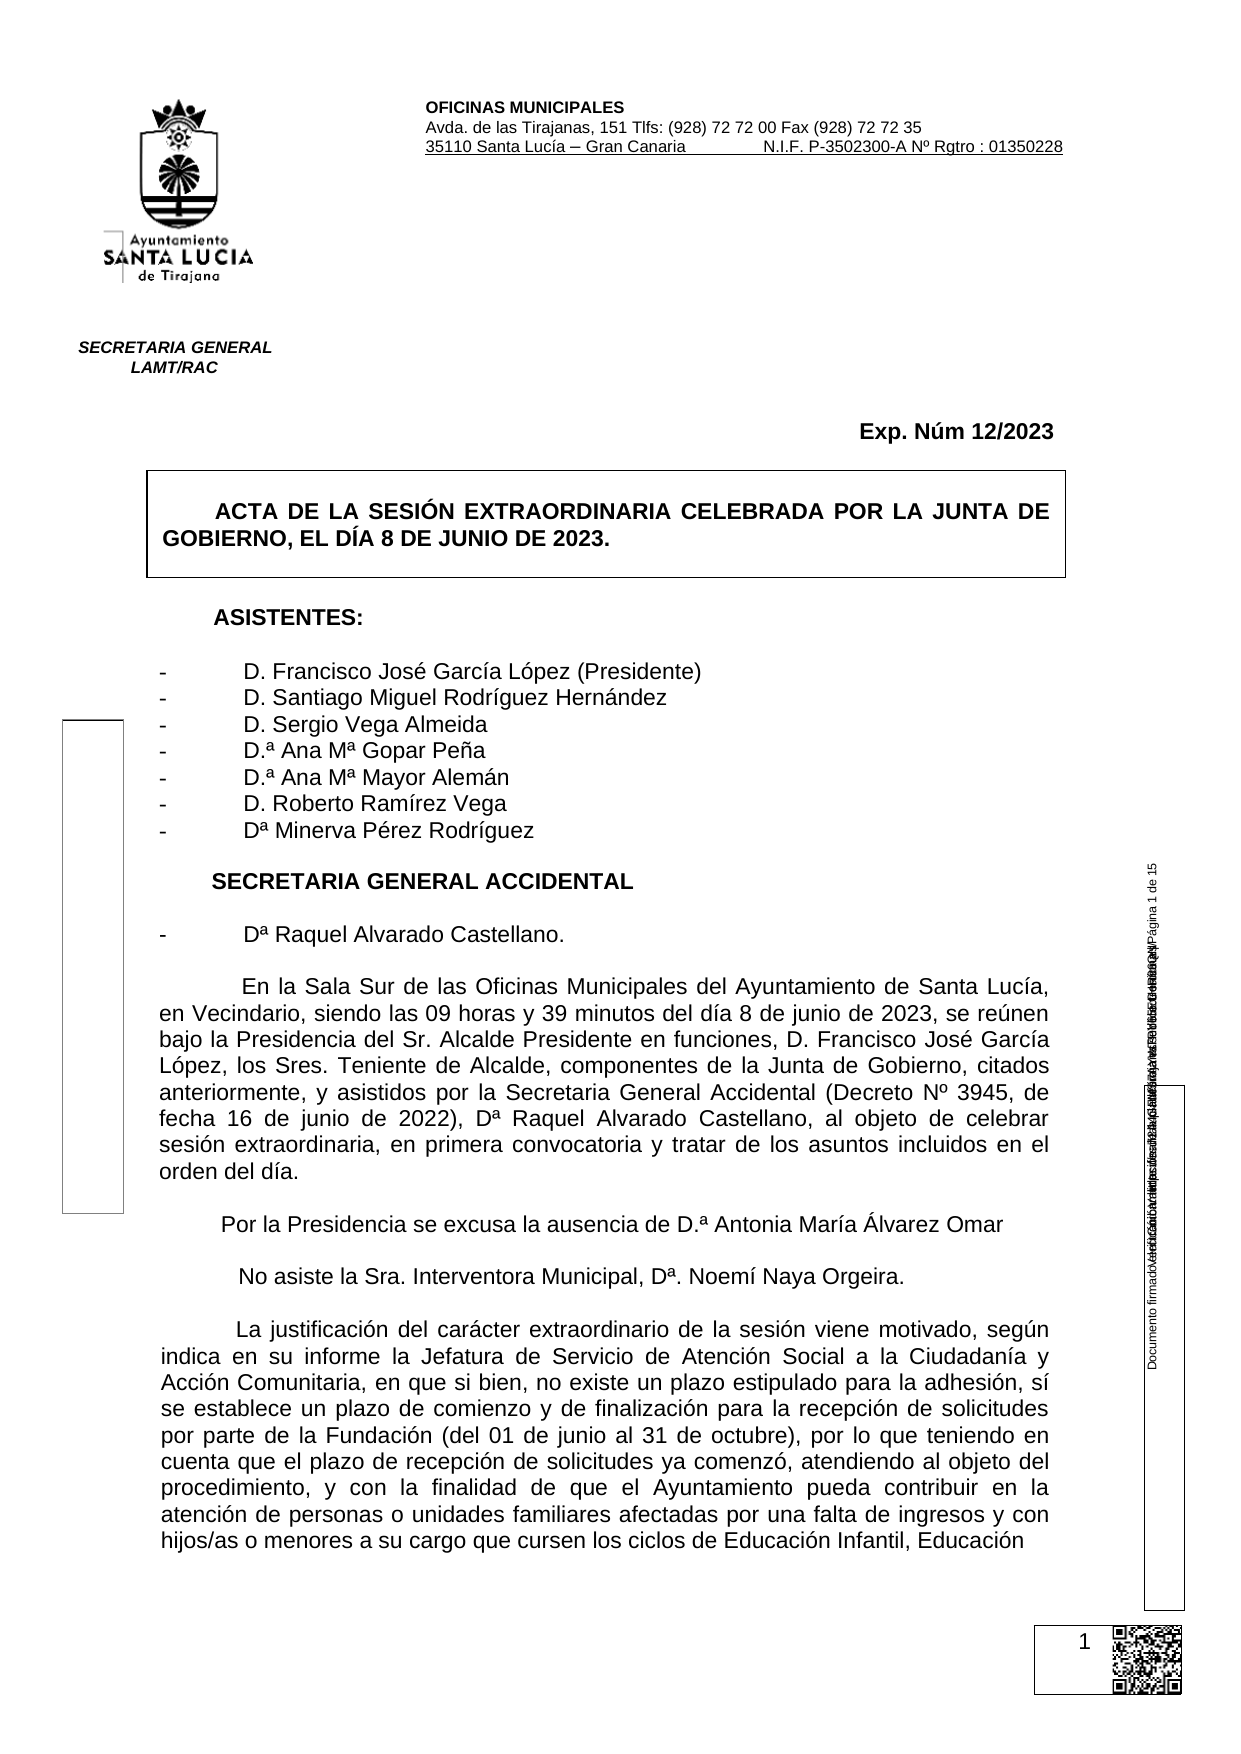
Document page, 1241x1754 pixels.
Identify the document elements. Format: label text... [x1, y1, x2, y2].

picture [103, 99, 253, 283]
text ACTA DE LA SESIÓN EXTRAORDINARIA CELEBRADA POR LA JUNTA DE GOBIERNO, EL DÍA 8 DE JUNIO DE 2023. [148, 471, 1065, 577]
text [78, 921, 123, 947]
text - Dª Minerva Pérez Rodríguez [124, 817, 1065, 844]
text - D.ª Ana Mª Gopar Peña [124, 737, 1065, 764]
table_header 1 [1035, 1626, 1112, 1694]
text [78, 817, 123, 844]
table_header OFICINAS MUNICIPALES Avda. de las Tirajanas, 151 Tlfs: (928) 72 72 00 Fax (928) 72 72 35 35110 Santa Lucía – Gran Canaria N.I.F. P-3502300-A Nº Rgtro : 01350228 [253, 98, 1066, 286]
text - Dª Raquel Alvarado Castellano. [124, 921, 1065, 947]
text Por la Presidencia se excusa la ausencia de D.ª Antonia María Álvarez Omar [78, 1211, 1065, 1237]
text - D. Roberto Ramírez Vega [124, 790, 1065, 817]
text - D. Francisco José García López (Presidente) [78, 658, 1065, 685]
text Exp. Núm 12/2023 [78, 419, 1054, 445]
text ASISTENTES: [213, 605, 1065, 631]
text En la Sala Sur de las Oficinas Municipales del Ayuntamiento de Santa Lucía, en Vecindario, siendo las 09 horas y 39 minutos del día 8 de junio de 2023, se reúnen bajo la Presidencia del Sr. Alcalde Presidente en funciones, D. Francisco José García López, los Sres. Teniente de Alcalde, componentes de la Junta de Gobierno, citados anteriormente, y asistidos por la Secretaria General Accidental (Decreto Nº 3945, de fecha 16 de junio de 2022), Dª Raquel Alvarado Castellano, al objeto de celebrar sesión extraordinaria, en primera convocatoria y tratar de los asuntos incluidos en el orden del día. [124, 973, 1050, 1184]
text La justificación del carácter extraordinario de la sesión viene motivado, según indica en su informe la Jefatura de Servicio de Atención Social a la Ciudadanía y Acción Comunitaria, en que si bien, no existe un plazo estipulado para la adhesión, sí se establece un plazo de comienzo y de finalización para la recepción de solicitudes por parte de la Fundación (del 01 de junio al 31 de octubre), por lo que teniendo en cuenta que el plazo de recepción de solicitudes ya comenzó, atendiendo al objeto del procedimiento, y con la finalidad de que el Ayuntamiento pueda contribuir en la atención de personas o unidades familiares afectadas por una falta de ingresos y con hijos/as o menores a su cargo que cursen los ciclos de Educación Infantil, Educación [161, 1317, 1050, 1554]
text - D. Sergio Vega Almeida [78, 711, 1065, 737]
text SECRETARIA GENERAL ACCIDENTAL [131, 868, 1065, 894]
text - D. Santiago Miguel Rodríguez Hernández [78, 685, 1065, 711]
text [78, 790, 123, 817]
text SECRETARIA GENERAL LAMT/RAC [78, 338, 1065, 377]
text [78, 764, 123, 790]
picture [1112, 1626, 1181, 1694]
text [78, 737, 123, 764]
table_header [78, 98, 253, 286]
text - D.ª Ana Mª Mayor Alemán [124, 764, 1065, 790]
text No asiste la Sra. Interventora Municipal, Dª. Noemí Naya Orgeira. [78, 1264, 1065, 1290]
